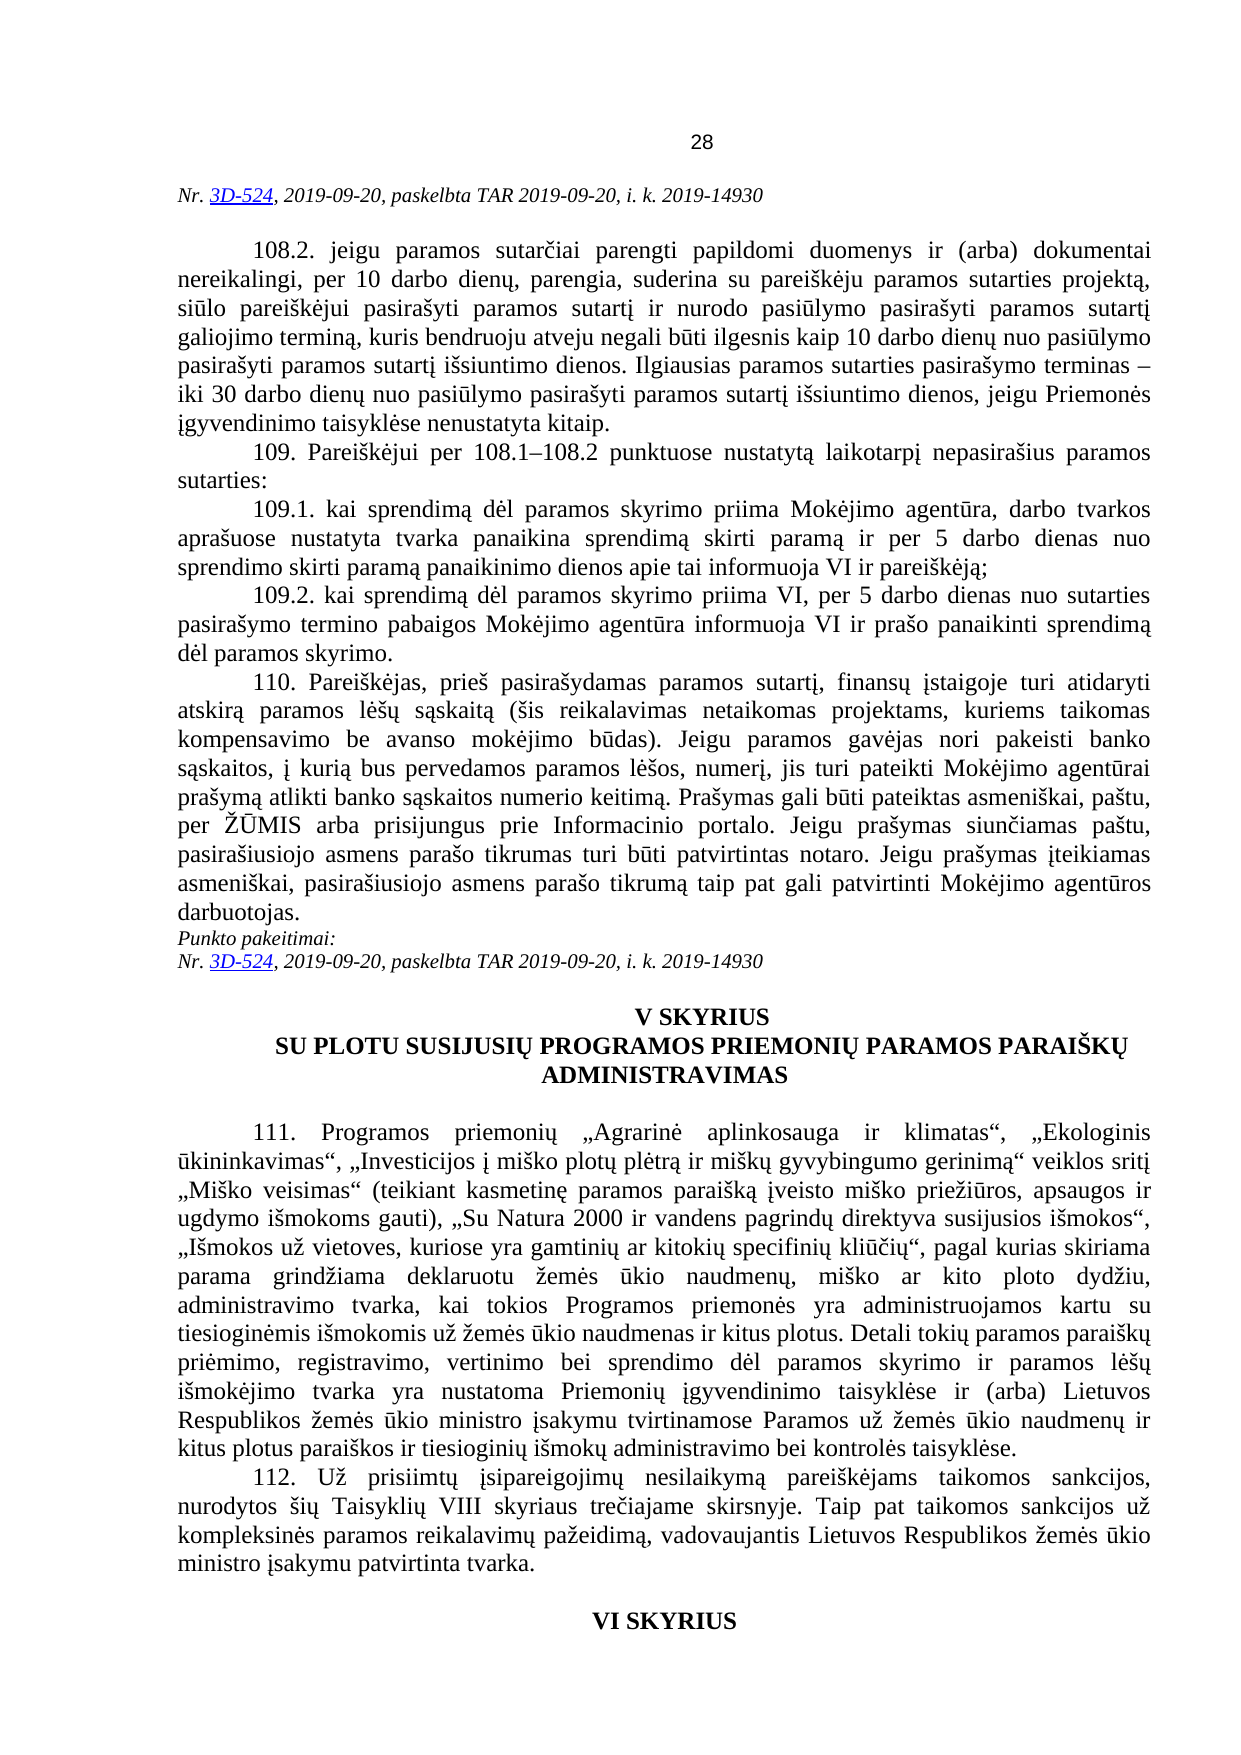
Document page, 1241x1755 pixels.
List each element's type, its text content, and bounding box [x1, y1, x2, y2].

text 108.2. jeigu paramos sutarčiai parengti papildomi duomenys ir (arba) dokumentai nereikalingi, per 10 darbo dienų, parengia, suderina su pareiškėju paramos sutarties projektą, siūlo pareiškėjui pasirašyti paramos sutartį ir nurodo pasiūlymo pasirašyti paramos sutartį galiojimo terminą, kuris bendruoju atveju negali būti ilgesnis kaip 10 darbo dienų nuo pasiūlymo pasirašyti paramos sutartį išsiuntimo dienos. Ilgiausias paramos sutarties pasirašymo terminas – iki 30 darbo dienų nuo pasiūlymo pasirašyti paramos sutartį išsiuntimo dienos, jeigu Priemonės įgyvendinimo taisyklėse nenustatyta kitaip. [177, 235, 1152, 437]
text 110. Pareiškėjas, prieš pasirašydamas paramos sutartį, finansų įstaigoje turi atidaryti atskirą paramos lėšų sąskaitą (šis reikalavimas netaikomas projektams, kuriems taikomas kompensavimo be avanso mokėjimo būdas). Jeigu paramos gavėjas nori pakeisti banko sąskaitos, į kurią bus pervedamos paramos lėšos, numerį, jis turi pateikti Mokėjimo agentūrai prašymą atlikti banko sąskaitos numerio keitimą. Prašymas gali būti pateiktas asmeniškai, paštu, per ŽŪMIS arba prisijungus prie Informacinio portalo. Jeigu prašymas siunčiamas paštu, pasirašiusiojo asmens parašo tikrumas turi būti patvirtintas notaro. Jeigu prašymas įteikiamas asmeniškai, pasirašiusiojo asmens parašo tikrumą taip pat gali patvirtinti Mokėjimo agentūros darbuotojas. [177, 667, 1152, 925]
text 112. Už prisiimtų įsipareigojimų nesilaikymą pareiškėjams taikomos sankcijos, nurodytos šių Taisyklių VIII skyriaus trečiajame skirsnyje. Taip pat taikomos sankcijos už kompleksinės paramos reikalavimų pažeidimą, vadovaujantis Lietuvos Respublikos žemės ūkio ministro įsakymu patvirtinta tvarka. [177, 1462, 1152, 1577]
text SU PLOTU SUSIJUSIŲ PROGRAMOS PRIEMONIŲ PARAMOS PARAIŠKŲ ADMINISTRAVIMAS [177, 1031, 1152, 1088]
text 109.2. kai sprendimą dėl paramos skyrimo priima VI, per 5 darbo dienas nuo sutarties pasirašymo termino pabaigos Mokėjimo agentūra informuoja VI ir prašo panaikinti sprendimą dėl paramos skyrimo. [177, 580, 1152, 667]
text 111. Programos priemonių „Agrarinė aplinkosauga ir klimatas“, „Ekologinis ūkininkavimas“, „Investicijos į miško plotų plėtrą ir miškų gyvybingumo gerinimą“ veiklos sritį „Miško veisimas“ (teikiant kasmetinę paramos paraišką įveisto miško priežiūros, apsaugos ir ugdymo išmokoms gauti), „Su Natura 2000 ir vandens pagrindų direktyva susijusios išmokos“, „Išmokos už vietoves, kuriose yra gamtinių ar kitokių specifinių kliūčių“, pagal kurias skiriama parama grindžiama deklaruotu žemės ūkio naudmenų, miško ar kito ploto dydžiu, administravimo tvarka, kai tokios Programos priemonės yra administruojamos kartu su tiesioginėmis išmokomis už žemės ūkio naudmenas ir kitus plotus. Detali tokių paramos paraiškų priėmimo, registravimo, vertinimo bei sprendimo dėl paramos skyrimo ir paramos lėšų išmokėjimo tvarka yra nustatoma Priemonių įgyvendinimo taisyklėse ir (arba) Lietuvos Respublikos žemės ūkio ministro įsakymu tvirtinamose Paramos už žemės ūkio naudmenų ir kitus plotus paraiškos ir tiesioginių išmokų administravimo bei kontrolės taisyklėse. [177, 1117, 1152, 1462]
text V SKYRIUS [177, 1002, 1152, 1031]
text 109. Pareiškėjui per 108.1–108.2 punktuose nustatytą laikotarpį nepasirašius paramos sutarties: [177, 437, 1152, 494]
text Punkto pakeitimai: [177, 925, 1152, 949]
text Nr. 3D-524, 2019-09-20, paskelbta TAR 2019-09-20, i. k. 2019-14930 [177, 183, 1152, 207]
text 109.1. kai sprendimą dėl paramos skyrimo priima Mokėjimo agentūra, darbo tvarkos aprašuose nustatyta tvarka panaikina sprendimą skirti paramą ir per 5 darbo dienas nuo sprendimo skirti paramą panaikinimo dienos apie tai informuoja VI ir pareiškėją; [177, 494, 1152, 580]
text Nr. 3D-524, 2019-09-20, paskelbta TAR 2019-09-20, i. k. 2019-14930 [177, 949, 1152, 973]
text VI SKYRIUS [177, 1606, 1152, 1635]
